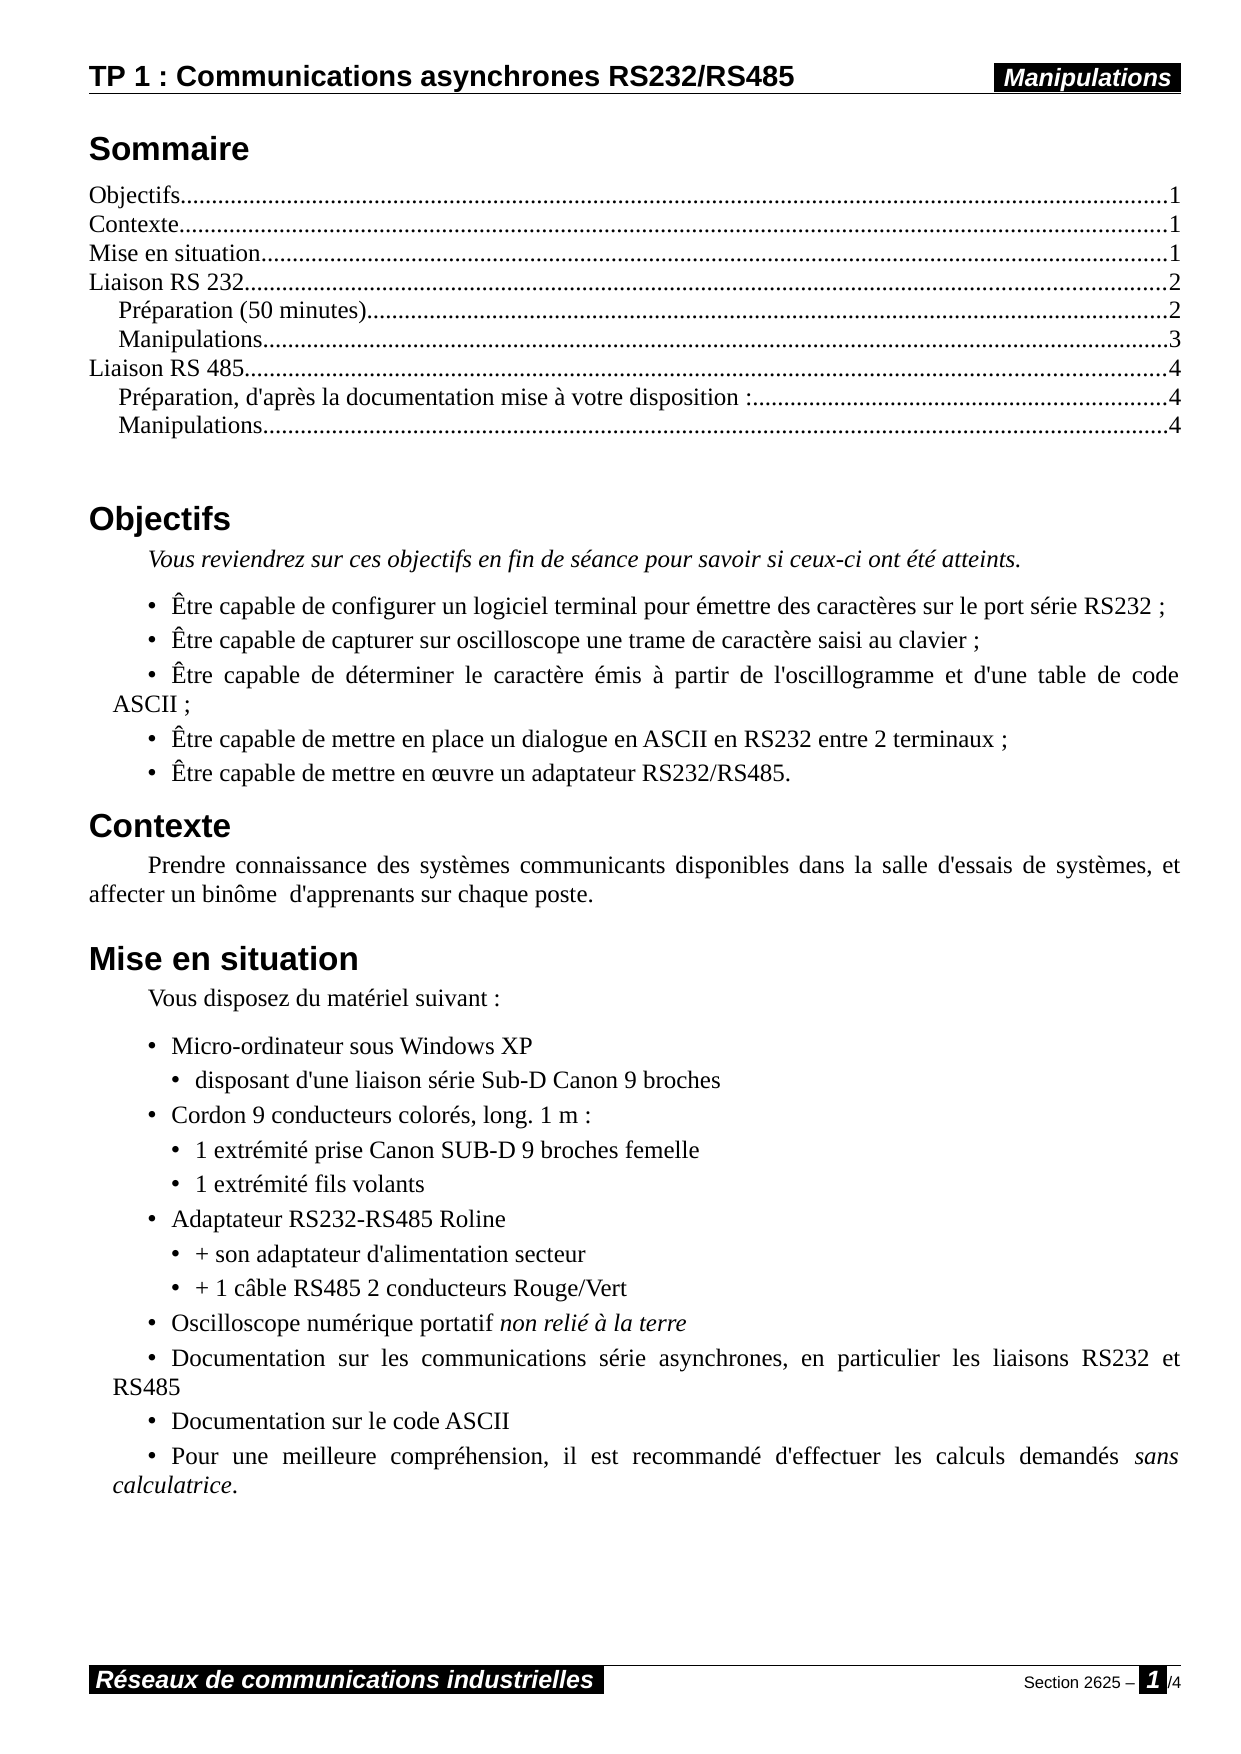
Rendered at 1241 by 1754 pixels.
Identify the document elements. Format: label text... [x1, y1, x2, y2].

subtitle Sommaire [88, 129, 1181, 168]
text Préparation, d'après la documentation mise à votre disposition : 4 [118, 382, 1181, 410]
list Documentation sur les communications série asynchrones, en particulier les liaisons RS232 et RS485 [88, 1343, 1181, 1400]
text Préparation (50 minutes) 2 [118, 295, 1181, 324]
list Oscilloscope numérique portatif non relié à la terre [88, 1308, 1181, 1337]
text Liaison RS 485 4 [88, 353, 1181, 382]
list Cordon 9 conducteurs colorés, long. 1 m : [88, 1100, 1181, 1129]
list Documentation sur le code ASCII [88, 1406, 1181, 1435]
subtitle Contexte [88, 806, 1181, 844]
text Mise en situation 1 [88, 238, 1181, 267]
list 1 extrémité prise Canon SUB-D 9 broches femelle [112, 1135, 1181, 1163]
list + son adaptateur d'alimentation secteur [112, 1239, 1181, 1268]
list Être capable de mettre en place un dialogue en ASCII en RS232 entre 2 terminaux ; [88, 724, 1181, 752]
list Être capable de capturer sur oscilloscope une trame de caractère saisi au clavier ; [88, 626, 1181, 654]
list Être capable de déterminer le caractère émis à partir de l'oscillogramme et d'une table de code ASCII ; [88, 660, 1181, 718]
list Micro-ordinateur sous Windows XP [88, 1031, 1181, 1059]
text Manipulations 3 [118, 324, 1181, 353]
text Liaison RS 232 2 [88, 267, 1181, 295]
list Être capable de configurer un logiciel terminal pour émettre des caractères sur le port série RS232 ; [88, 591, 1181, 619]
text Vous reviendrez sur ces objectifs en fin de séance pour savoir si ceux-ci ont été atteints. [88, 544, 1181, 572]
list Être capable de mettre en œuvre un adaptateur RS232/RS485. [88, 758, 1181, 787]
subtitle Mise en situation [88, 939, 1181, 978]
text Manipulations 4 [118, 410, 1181, 439]
text Objectifs 1 [88, 180, 1181, 209]
list Adaptateur RS232-RS485 Roline [88, 1204, 1181, 1233]
text Vous disposez du matériel suivant : [88, 983, 1181, 1012]
text Prendre connaissance des systèmes communicants disponibles dans la salle d'essais de systèmes, et affecter un binôme d'apprenants sur chaque poste. [88, 850, 1181, 908]
subtitle Objectifs [88, 499, 1181, 538]
text Contexte 1 [88, 209, 1181, 238]
list disposant d'une liaison série Sub-D Canon 9 broches [112, 1065, 1181, 1094]
list + 1 câble RS485 2 conducteurs Rouge/Vert [112, 1273, 1181, 1302]
list 1 extrémité fils volants [112, 1169, 1181, 1198]
list Pour une meilleure compréhension, il est recommandé d'effectuer les calculs demandés sans calculatrice. [88, 1441, 1181, 1498]
